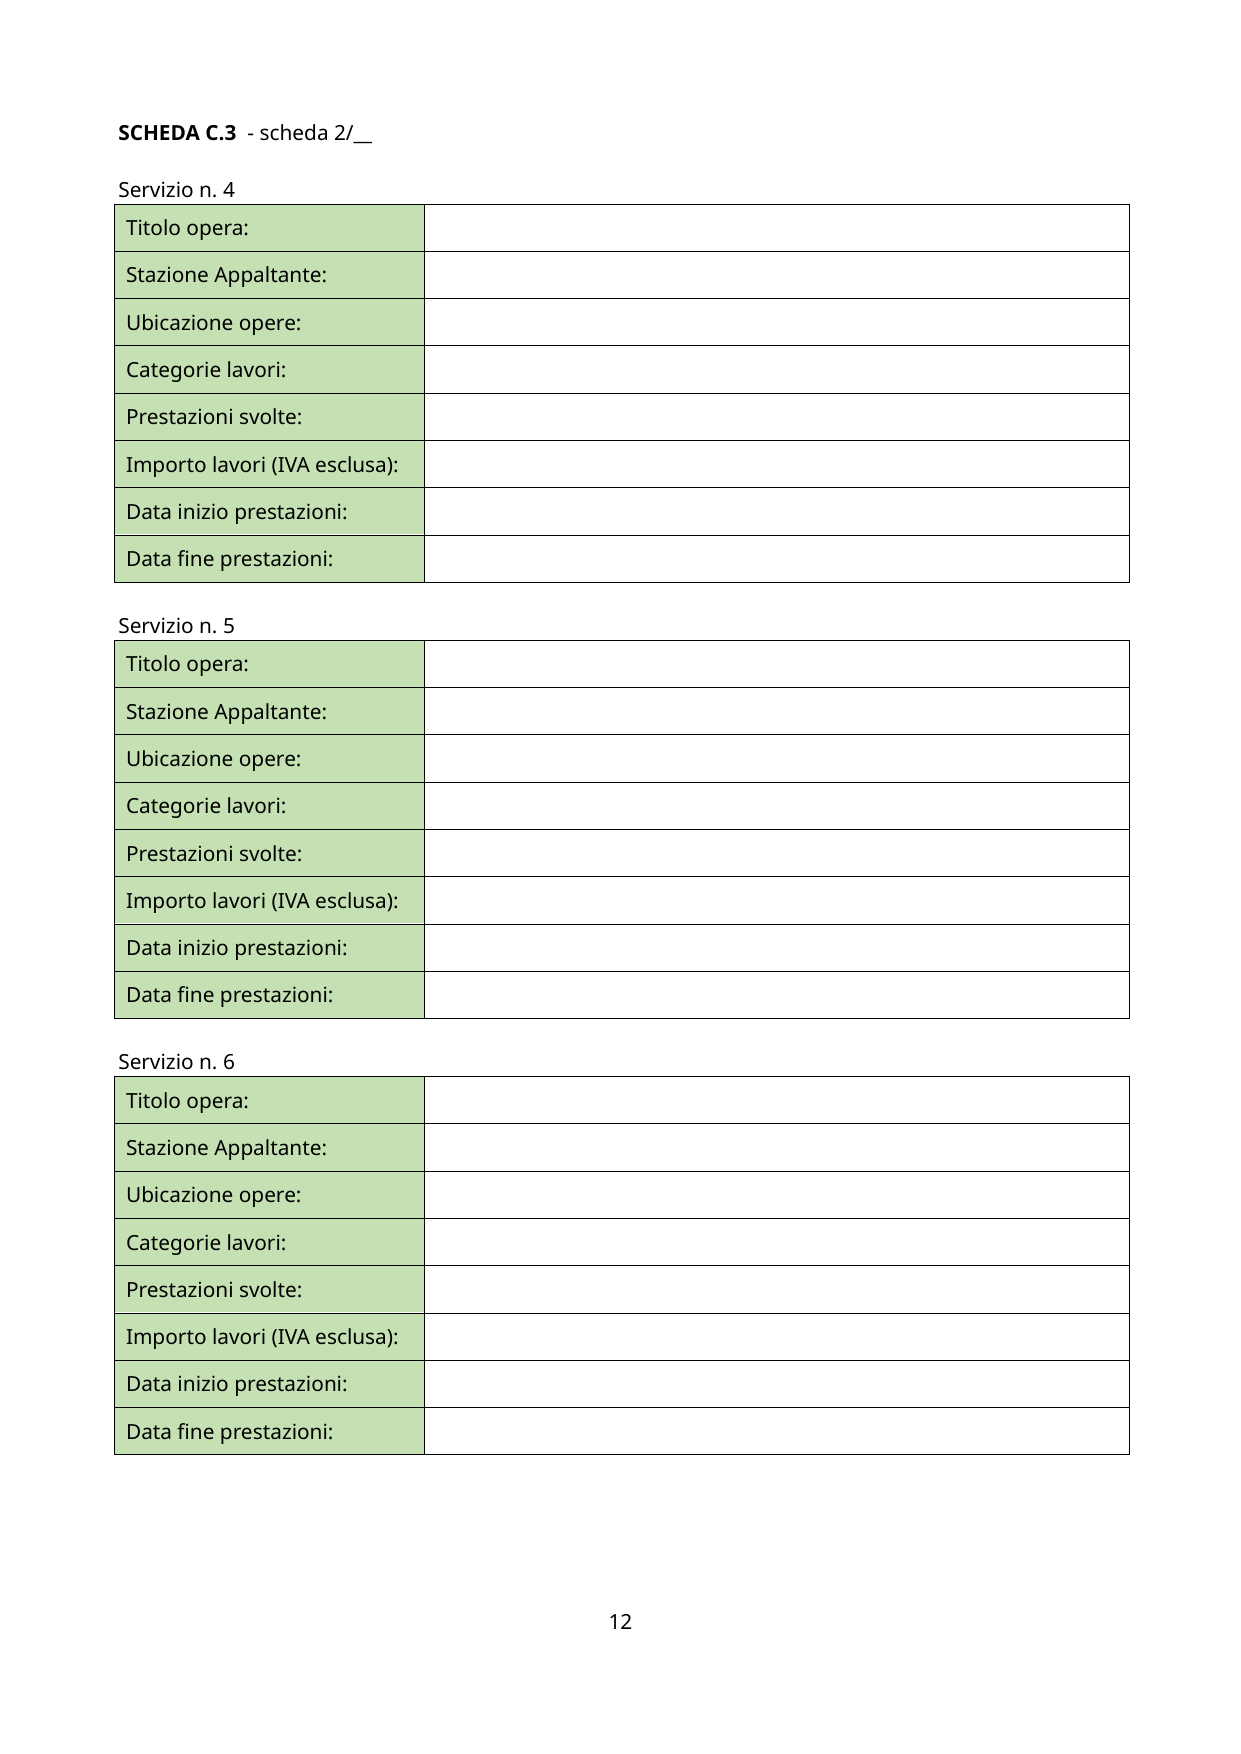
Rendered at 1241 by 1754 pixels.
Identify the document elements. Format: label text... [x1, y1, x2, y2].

table_cell [425, 830, 1129, 876]
table_cell [425, 346, 1129, 393]
table_cell [425, 536, 1129, 582]
table_cell [425, 488, 1129, 534]
table_cell Categorie lavori: [115, 783, 424, 829]
table_cell Ubicazione opere: [115, 1172, 424, 1218]
table_cell Importo lavori (IVA esclusa): [115, 1314, 424, 1360]
table_cell [425, 1266, 1129, 1312]
table_cell Prestazioni svolte: [115, 394, 424, 440]
table_header Titolo opera: [115, 641, 424, 687]
table_cell [425, 1172, 1129, 1218]
table_cell Data fine prestazioni: [115, 536, 424, 582]
table_cell [425, 394, 1129, 440]
table_cell [425, 252, 1129, 298]
table_cell [425, 441, 1129, 487]
table_header [425, 205, 1129, 251]
table_cell Data fine prestazioni: [115, 1408, 424, 1454]
table_cell Data fine prestazioni: [115, 972, 424, 1018]
text Servizio n. 6 [118, 1047, 1122, 1076]
table_cell Stazione Appaltante: [115, 252, 424, 298]
table_cell Importo lavori (IVA esclusa): [115, 441, 424, 487]
table_cell [425, 1124, 1129, 1171]
table_cell Data inizio prestazioni: [115, 488, 424, 534]
table_cell [425, 925, 1129, 971]
text Servizio n. 5 [118, 611, 1122, 640]
table_cell [425, 877, 1129, 923]
table_cell Categorie lavori: [115, 1219, 424, 1265]
table_cell Stazione Appaltante: [115, 688, 424, 734]
table_cell Stazione Appaltante: [115, 1124, 424, 1171]
table_cell [425, 1361, 1129, 1407]
table_header Titolo opera: [115, 1077, 424, 1123]
table_cell Importo lavori (IVA esclusa): [115, 877, 424, 923]
table_cell Data inizio prestazioni: [115, 1361, 424, 1407]
table_cell Ubicazione opere: [115, 735, 424, 782]
table_cell [425, 735, 1129, 782]
text SCHEDA C.3 - scheda 2/__ [118, 118, 1122, 147]
table_cell Ubicazione opere: [115, 299, 424, 345]
table_cell Data inizio prestazioni: [115, 925, 424, 971]
table_cell Categorie lavori: [115, 346, 424, 393]
text Servizio n. 4 [118, 175, 1122, 203]
table_cell Prestazioni svolte: [115, 830, 424, 876]
table_cell [425, 783, 1129, 829]
table_cell [425, 1219, 1129, 1265]
table_header Titolo opera: [115, 205, 424, 251]
table_cell [425, 688, 1129, 734]
table_cell [425, 1314, 1129, 1360]
table_header [425, 641, 1129, 687]
table_cell Prestazioni svolte: [115, 1266, 424, 1312]
table_header [425, 1077, 1129, 1123]
table_cell [425, 1408, 1129, 1454]
table_cell [425, 972, 1129, 1018]
table_cell [425, 299, 1129, 345]
